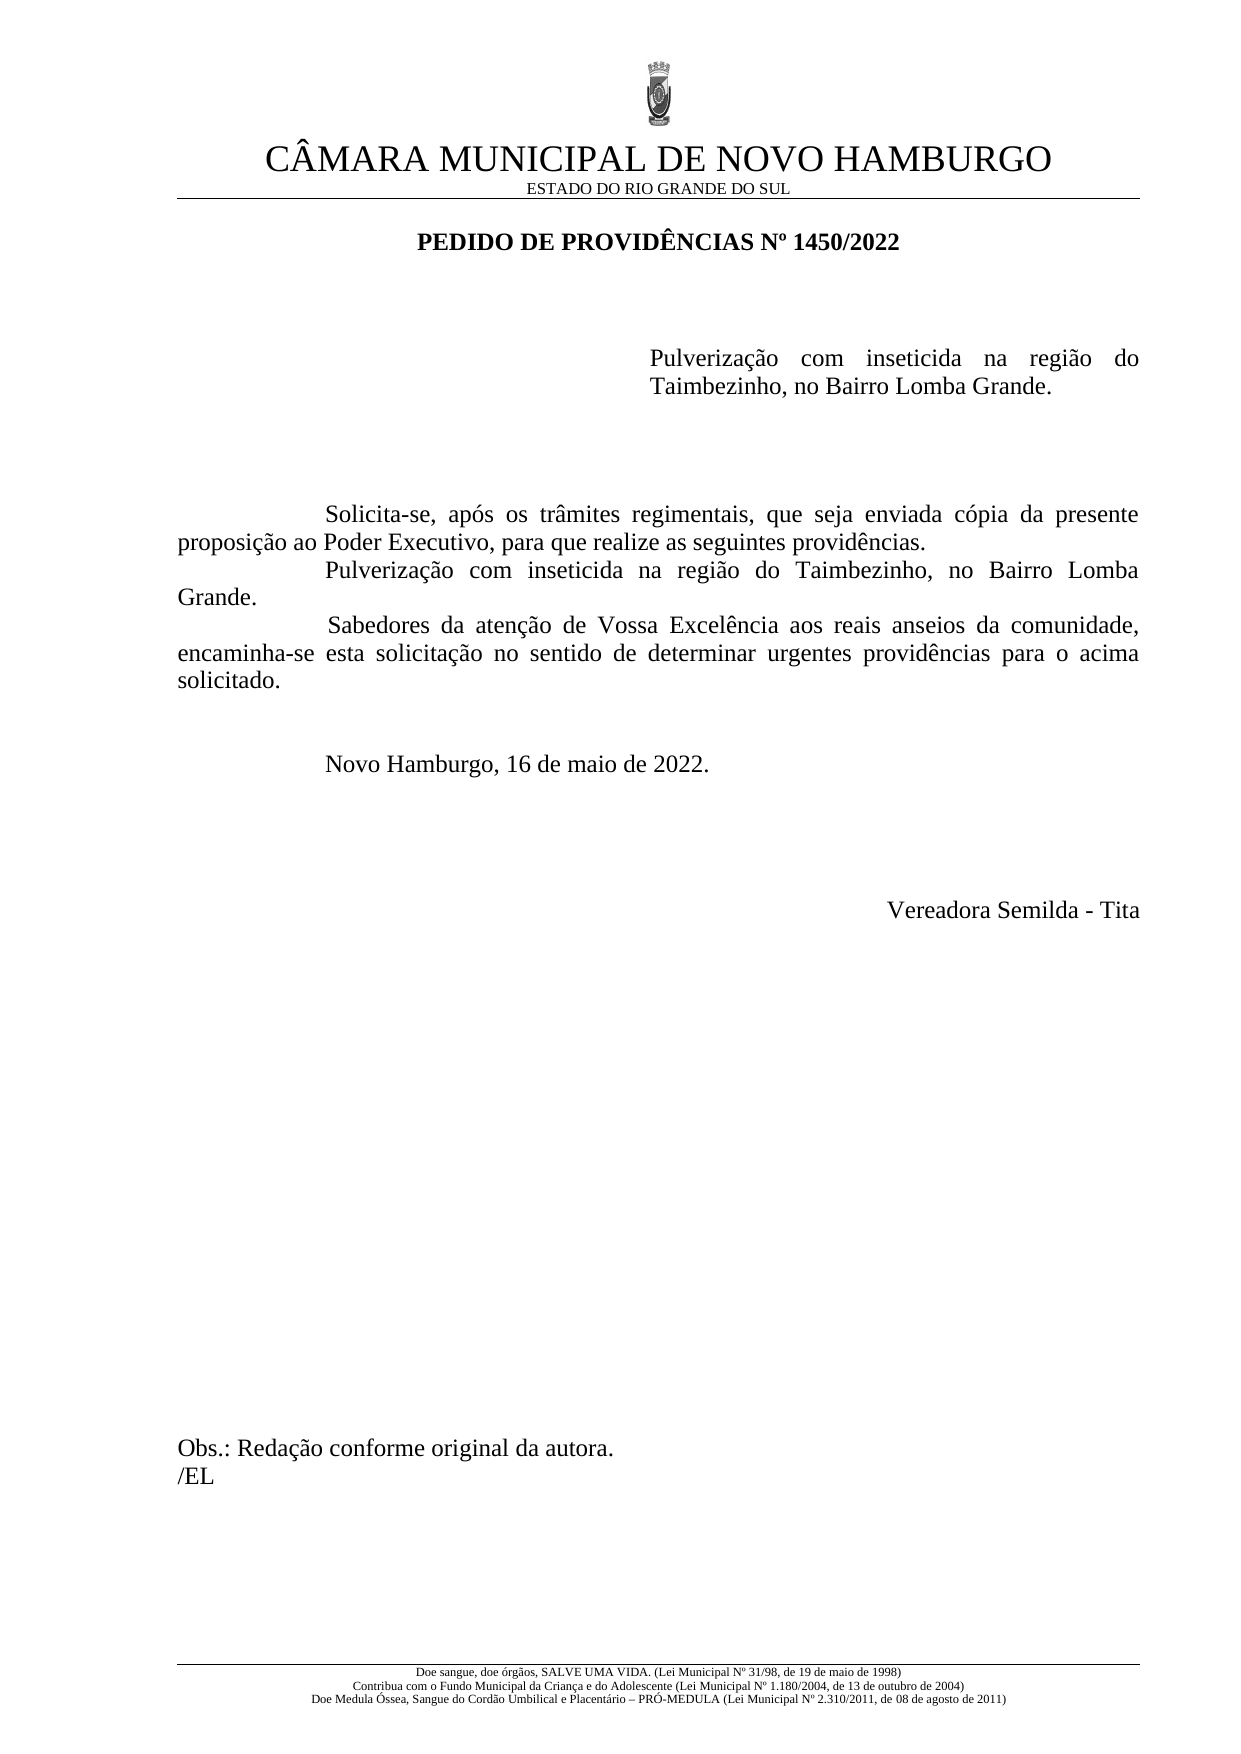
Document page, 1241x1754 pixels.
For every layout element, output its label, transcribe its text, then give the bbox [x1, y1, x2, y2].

text /EL [177, 1462, 1140, 1489]
text Novo Hamburgo, 16 de maio de 2022. [177, 750, 1140, 777]
text Obs.: Redação conforme original da autora. [177, 1434, 1140, 1462]
text Vereadora Semilda - Tita [177, 896, 1140, 923]
text Solicita-se, após os trâmites regimentais, que seja enviada cópia da presente proposição ao Poder Executivo, para que realize as seguintes providências. [177, 500, 1140, 556]
text Pulverização com inseticida na região do Taimbezinho, no Bairro Lomba Grande. [177, 556, 1140, 611]
text Sabedores da atenção de Vossa Excelência aos reais anseios da comunidade, encaminha-se esta solicitação no sentido de determinar urgentes providências para o acima solicitado. [177, 611, 1140, 694]
text PEDIDO DE PROVIDÊNCIAS Nº 1450/2022 [177, 228, 1140, 256]
text Pulverização com inseticida na região do Taimbezinho, no Bairro Lomba Grande. [649, 344, 1140, 400]
